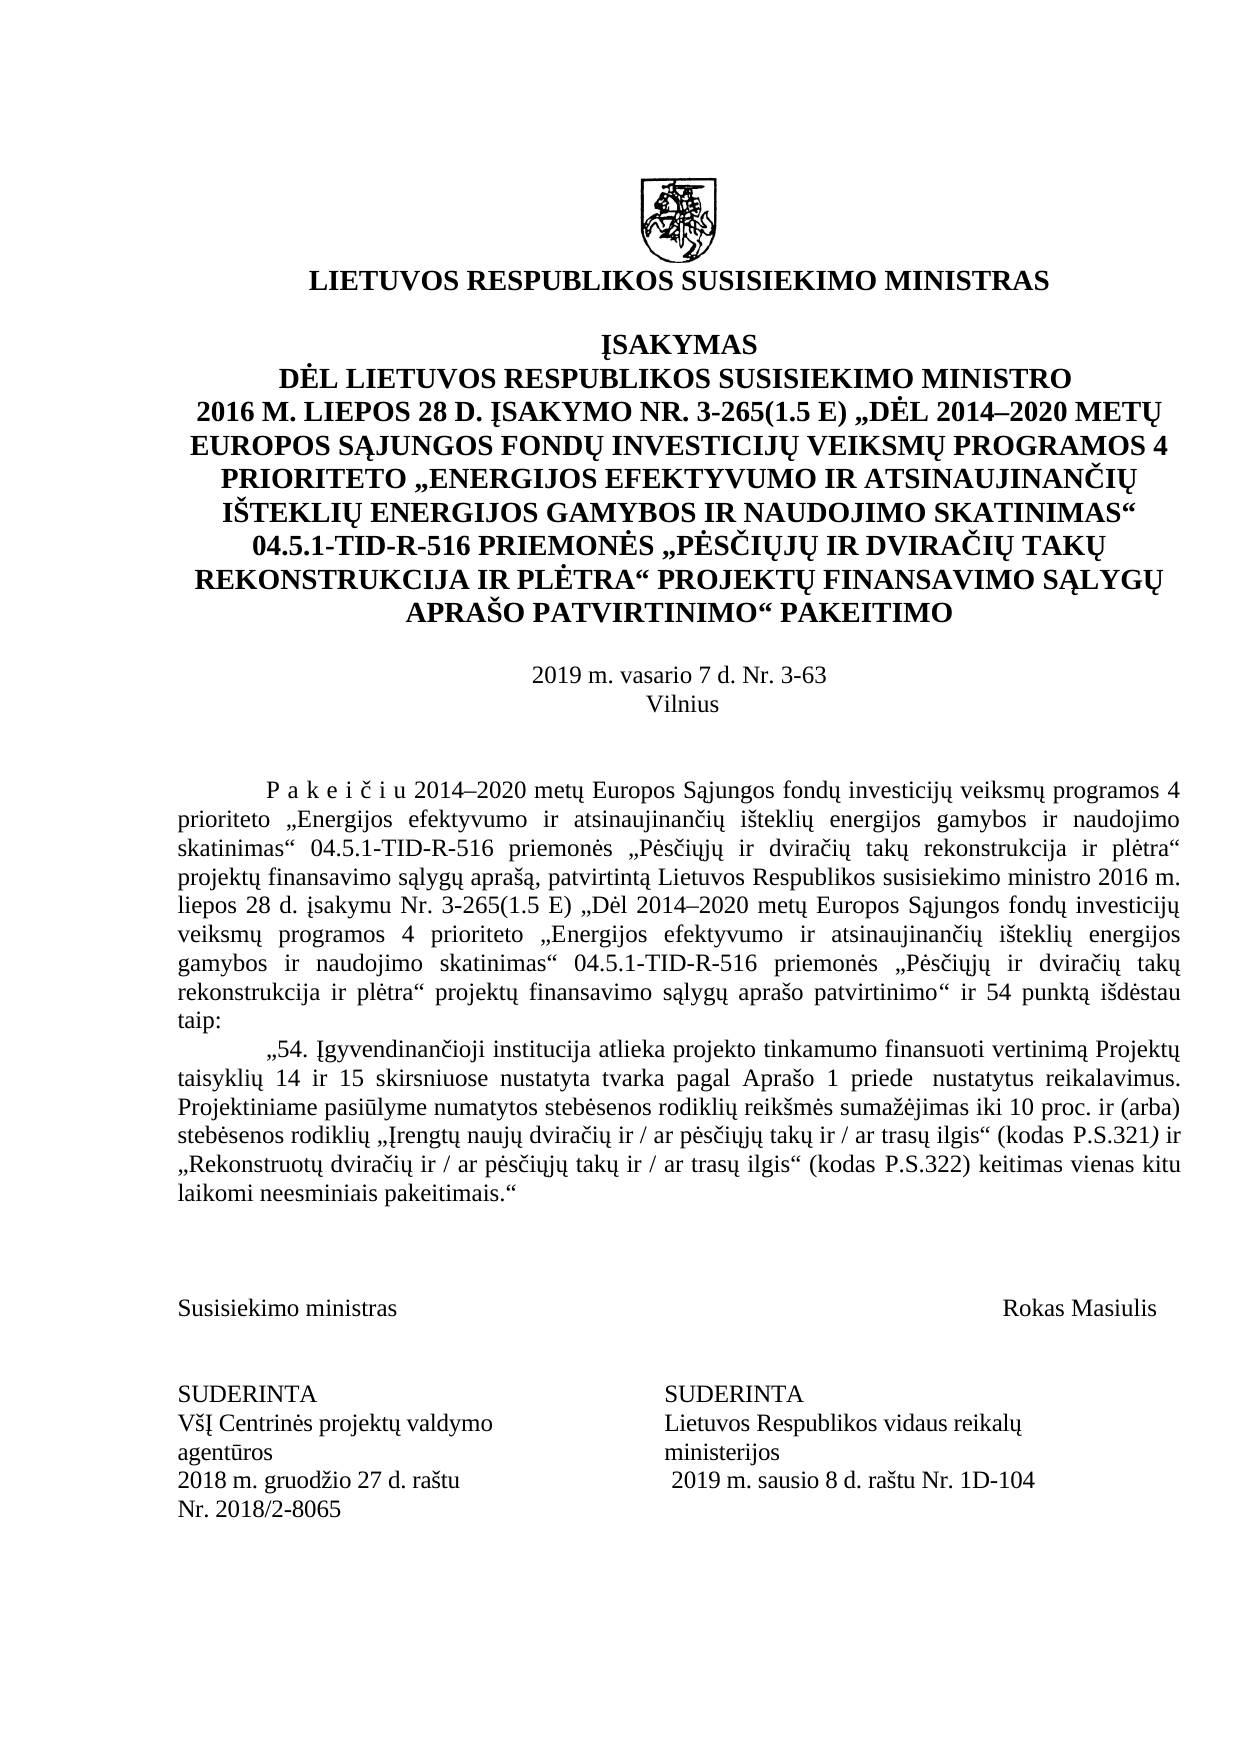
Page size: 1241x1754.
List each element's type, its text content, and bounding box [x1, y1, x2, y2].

text LIETUVOS RESPUBLIKOS SUSISIEKIMO MINISTRAS [177, 263, 1181, 296]
text 2019 m. vasario 7 d. Nr. 3-63 [177, 660, 1181, 689]
table_header SUDERINTA VšĮ Centrinės projektų valdymo agentūros 2018 m. gruodžio 27 d. raštu Nr. 2018/2-8065 [177, 1350, 576, 1523]
table_header SUDERINTA Lietuvos Respublikos vidaus reikalų ministerijos 2019 m. sausio 8 d. raštu Nr. 1D-104 [576, 1350, 1089, 1523]
text Susisiekimo ministras Rokas Masiulis [177, 1293, 1181, 1322]
text Vilnius [177, 689, 1181, 718]
text „54. Įgyvendinančioji institucija atlieka projekto tinkamumo finansuoti vertinimą Projektų taisyklių 14 ir 15 skirsniuose nustatyta tvarka pagal Aprašo 1 priede nustatytus reikalavimus. Projektiniame pasiūlyme numatytos stebėsenos rodiklių reikšmės sumažėjimas iki 10 proc. ir (arba) stebėsenos rodiklių „Įrengtų naujų dviračių ir / ar pėsčiųjų takų ir / ar trasų ilgis“ (kodas P.S.321) ir „Rekonstruotų dviračių ir / ar pėsčiųjų takų ir / ar trasų ilgis“ (kodas P.S.322) keitimas vienas kitu laikomi neesminiais pakeitimais.“ [177, 1034, 1181, 1207]
text DĖL LIETUVOS RESPUBLIKOS SUSISIEKIMO MINISTRO 2016 M. LIEPOS 28 D. ĮSAKYMO NR. 3-265(1.5 E) „DĖL 2014–2020 METŲ EUROPOS SĄJUNGOS FONDŲ INVESTICIJŲ VEIKSMŲ PROGRAMOS 4 PRIORITETO „Energijos efektyvumo ir atsinaujinančių išteklių energijos gamybos ir naudojimo skatinimas“ 04.5.1-TID-R-516 priemonės „Pėsčiųjų ir dviračių takų rekonstrukcija ir plėtra“ PROJEKTŲ FINANSAVIMO SĄLYGŲ APRAŠO PATVIRTINIMO“ PAKEITIMO [177, 361, 1181, 629]
text P a k e i č i u 2014–2020 metų Europos Sąjungos fondų investicijų veiksmų programos 4 prioriteto „Energijos efektyvumo ir atsinaujinančių išteklių energijos gamybos ir naudojimo skatinimas“ 04.5.1-TID-R-516 priemonės „Pėsčiųjų ir dviračių takų rekonstrukcija ir plėtra“ projektų finansavimo sąlygų aprašą, patvirtintą Lietuvos Respublikos susisiekimo ministro 2016 m. liepos 28 d. įsakymu Nr. 3-265(1.5 E) „Dėl 2014–2020 metų Europos Sąjungos fondų investicijų veiksmų programos 4 prioriteto „Energijos efektyvumo ir atsinaujinančių išteklių energijos gamybos ir naudojimo skatinimas“ 04.5.1-TID-R-516 priemonės „Pėsčiųjų ir dviračių takų rekonstrukcija ir plėtra“ projektų finansavimo sąlygų aprašo patvirtinimo“ ir 54 punktą išdėstau taip: [177, 775, 1181, 1034]
text ĮSAKYMAS [177, 327, 1181, 361]
